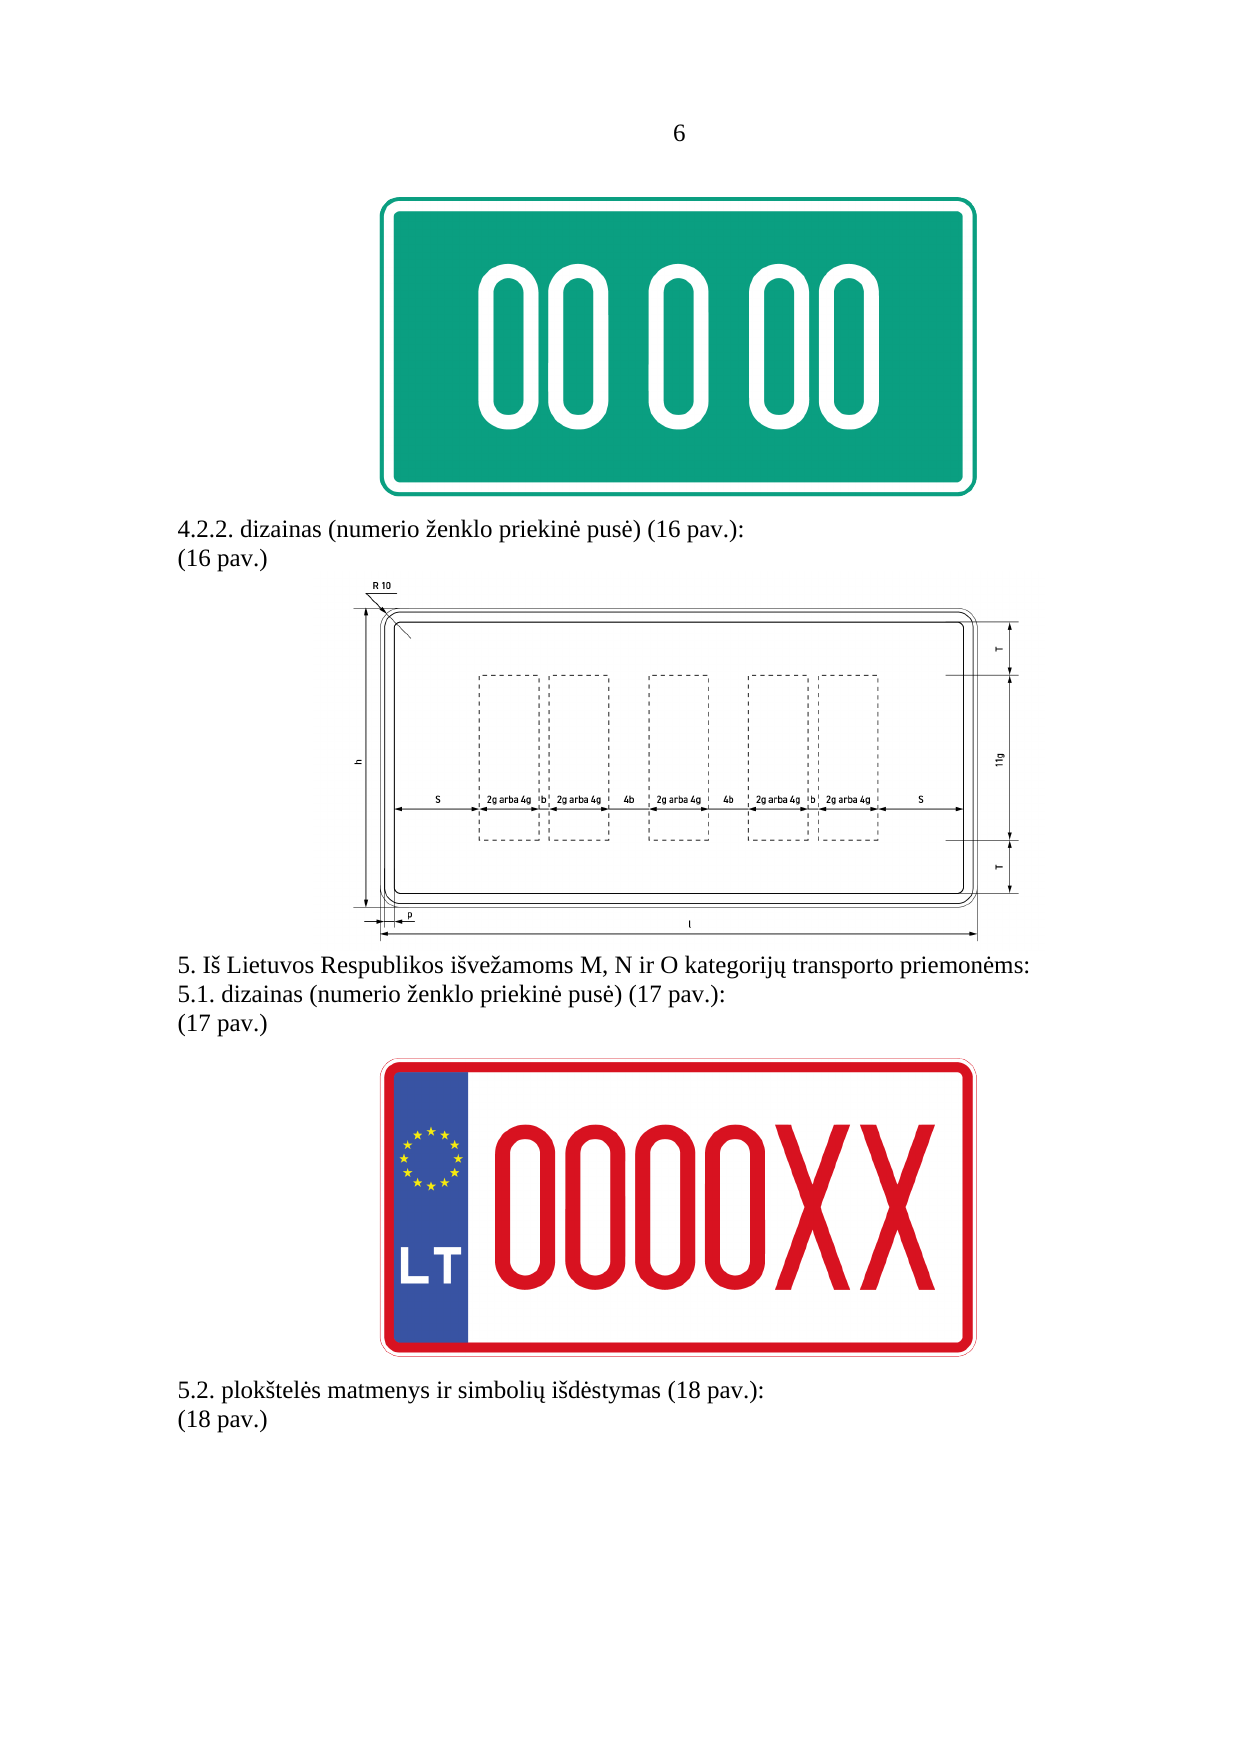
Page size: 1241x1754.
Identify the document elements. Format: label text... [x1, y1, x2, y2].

text (17 pav.) [177, 1008, 1181, 1036]
text 5.1. dizainas (numerio ženklo priekinė pusė) (17 pav.): [177, 979, 1181, 1008]
text (16 pav.) [177, 543, 1181, 572]
text 4.2.2. dizainas (numerio ženklo priekinė pusė) (16 pav.): [177, 514, 1181, 543]
text (18 pav.) [177, 1404, 1181, 1432]
text 5.2. plokštelės matmenys ir simbolių išdėstymas (18 pav.): [177, 1375, 1181, 1404]
text 5. Iš Lietuvos Respublikos išvežamoms M, N ir O kategorijų transporto priemonėms: [177, 950, 1181, 979]
